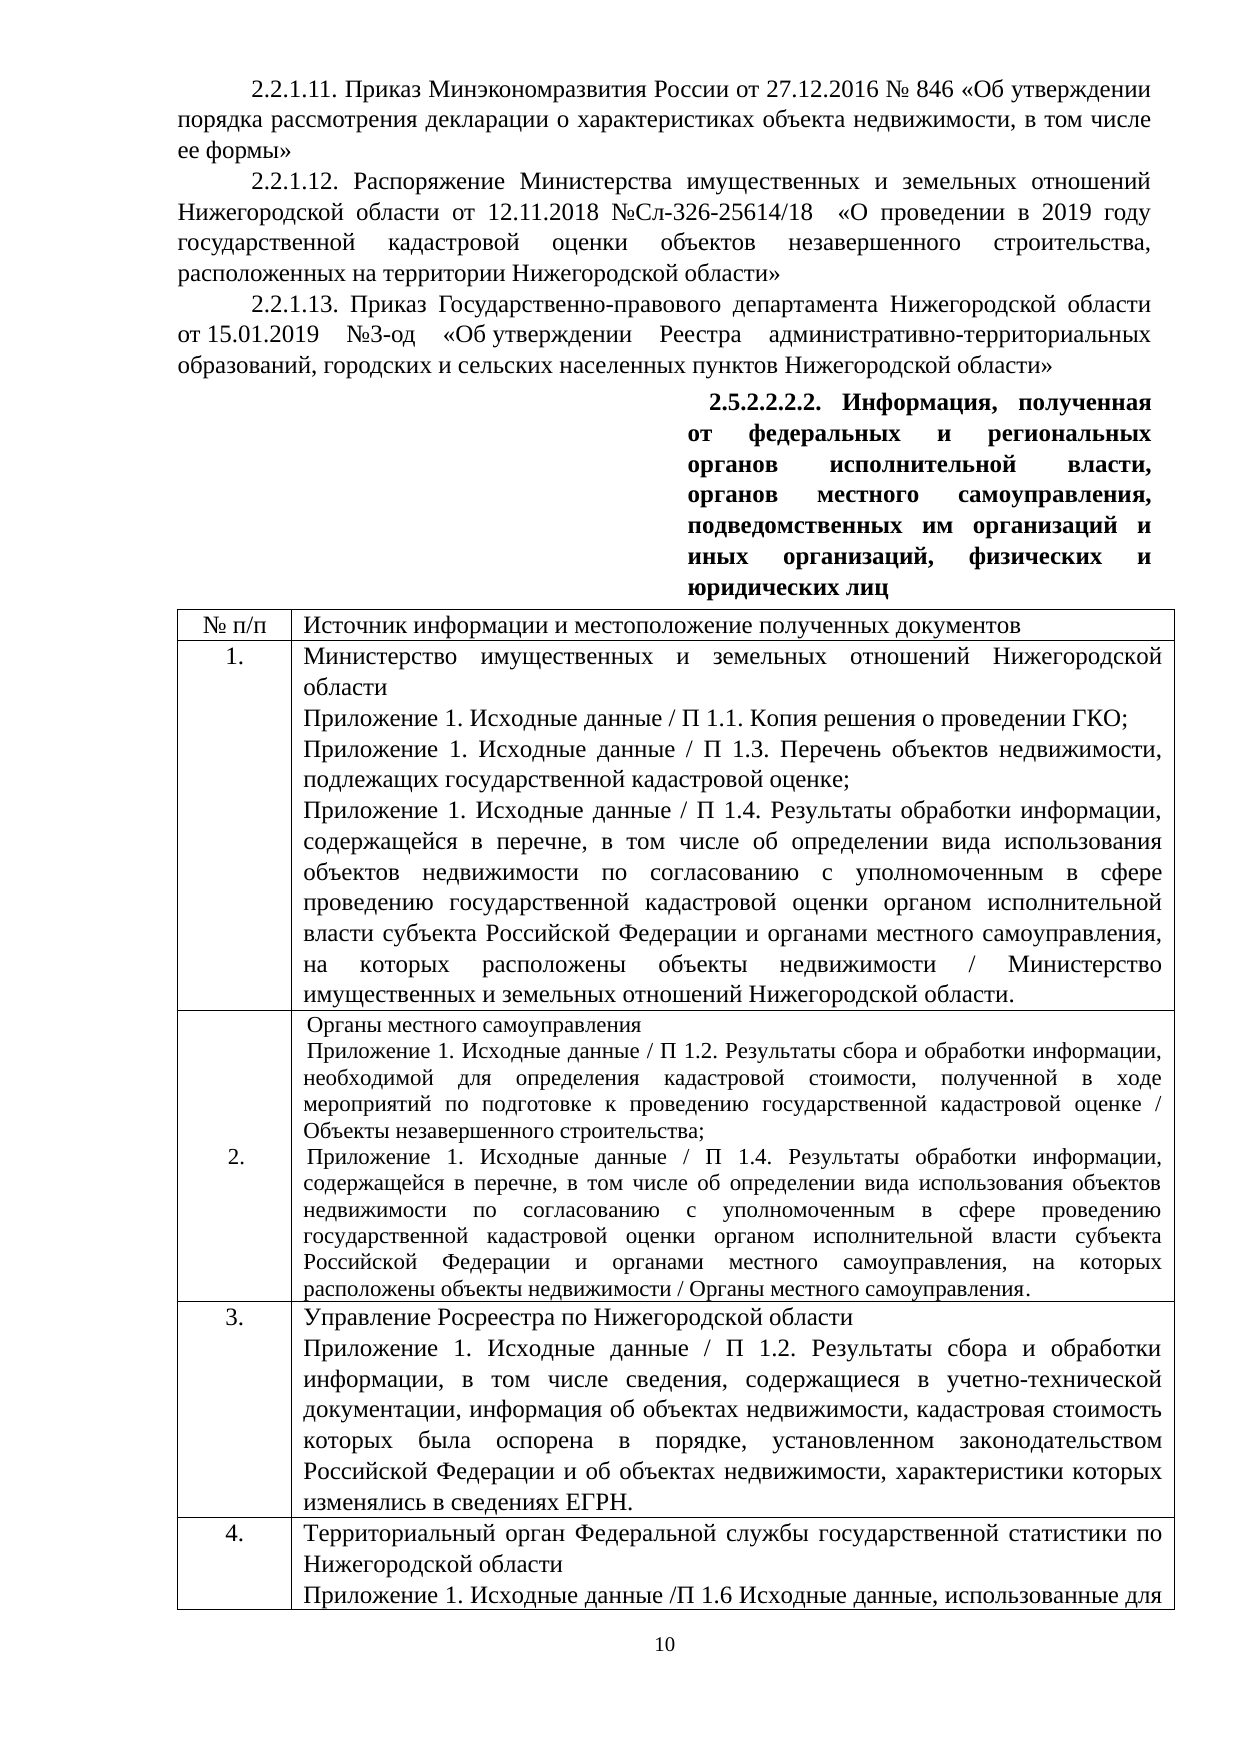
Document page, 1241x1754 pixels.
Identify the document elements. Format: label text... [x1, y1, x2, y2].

table_cell Управление Росреестра по Нижегородской области Приложение 1. Исходные данные / П 1.2. Результаты сбора и обработки информации, в том числе сведения, содержащиеся в учетно-технической документации, информация об объектах недвижимости, кадастровая стоимость которых была оспорена в порядке, установленном законодательством Российской Федерации и об объектах недвижимости, характеристики которых изменялись в сведениях ЕГРН. [292, 1302, 1174, 1517]
table_cell Органы местного самоуправления Приложение 1. Исходные данные / П 1.2. Результаты сбора и обработки информации, необходимой для определения кадастровой стоимости, полученной в ходе мероприятий по подготовке к проведению государственной кадастровой оценке / Объекты незавершенного строительства; Приложение 1. Исходные данные / П 1.4. Результаты обработки информации, содержащейся в перечне, в том числе об определении вида использования объектов недвижимости по согласованию с уполномоченным в сфере проведению государственной кадастровой оценки органом исполнительной власти субъекта Российской Федерации и органами местного самоуправления, на которых расположены объекты недвижимости / Органы местного самоуправления. [292, 1011, 1174, 1301]
text 2.2.1.12. Распоряжение Министерства имущественных и земельных отношений Нижегородской области от 12.11.2018 №Сл-326-25614/18 «О проведении в 2019 году государственной кадастровой оценки объектов незавершенного строительства, расположенных на территории Нижегородской области» [177, 166, 1152, 287]
table_cell 2. [178, 1011, 291, 1301]
table_cell 1. [178, 641, 291, 1010]
table_cell 4. [178, 1518, 291, 1608]
table_header Источник информации и местоположение полученных документов [292, 610, 1174, 640]
table_cell Министерство имущественных и земельных отношений Нижегородской области Приложение 1. Исходные данные / П 1.1. Копия решения о проведении ГКО; Приложение 1. Исходные данные / П 1.3. Перечень объектов недвижимости, подлежащих государственной кадастровой оценке; Приложение 1. Исходные данные / П 1.4. Результаты обработки информации, содержащейся в перечне, в том числе об определении вида использования объектов недвижимости по согласованию с уполномоченным в сфере проведению государственной кадастровой оценки органом исполнительной власти субъекта Российской Федерации и органами местного самоуправления, на которых расположены объекты недвижимости / Министерство имущественных и земельных отношений Нижегородской области. [292, 641, 1174, 1010]
table_cell 3. [178, 1302, 291, 1517]
subtitle 2.2.2. Информация, полученная от федеральных и региональных органов исполнительной власти, органов местного самоуправления, подведомственных им организаций и иных организаций, физических и юридических лиц [635, 387, 1152, 600]
table_cell Территориальный орган Федеральной службы государственной статистики по Нижегородской области Приложение 1. Исходные данные /П 1.6 Исходные данные, использованные для [292, 1518, 1174, 1608]
text 2.2.1.13. Приказ Государственно-правового департамента Нижегородской области от 15.01.2019 №3-од «Об утверждении Реестра административно-территориальных образований, городских и сельских населенных пунктов Нижегородской области» [177, 289, 1152, 379]
text 2.2.1.11. Приказ Минэкономразвития России от 27.12.2016 № 846 «Об утверждении порядка рассмотрения декларации о характеристиках объекта недвижимости, в том числе ее формы» [177, 74, 1152, 164]
table_header № п/п [178, 610, 291, 640]
